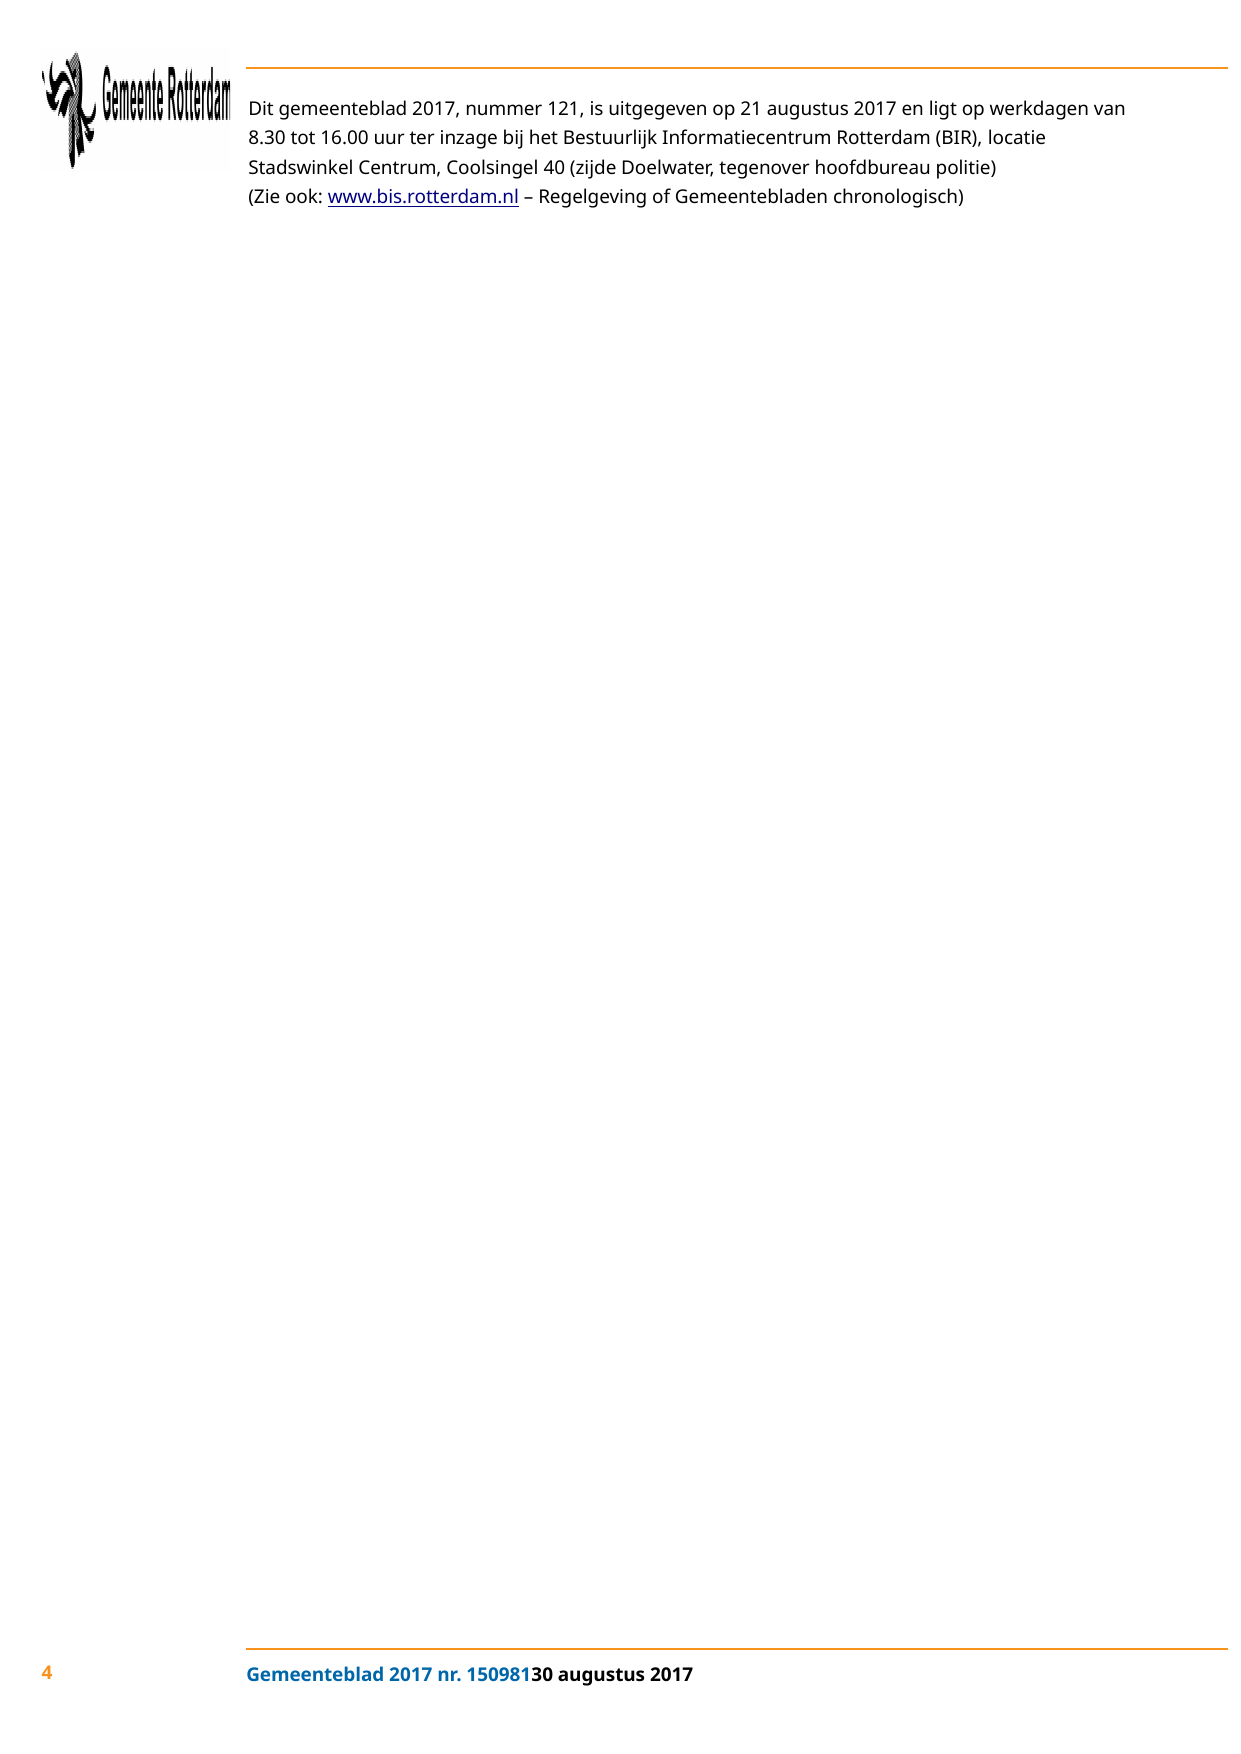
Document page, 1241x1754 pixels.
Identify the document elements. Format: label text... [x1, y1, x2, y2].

picture [41, 47, 231, 172]
text (Zie ook: www.bis.rotterdam.nl – Regelgeving of Gemeentebladen chronologisch) [248, 184, 1152, 209]
text Dit gemeenteblad 2017, nummer 121, is uitgegeven op 21 augustus 2017 en ligt op werkdagen van 8.30 tot 16.00 uur ter inzage bij het Bestuurlijk Informatiecentrum Rotterdam (BIR), locatie Stadswinkel Centrum, Coolsingel 40 (zijde Doelwater, tegenover hoofdbureau politie) [248, 95, 1152, 180]
